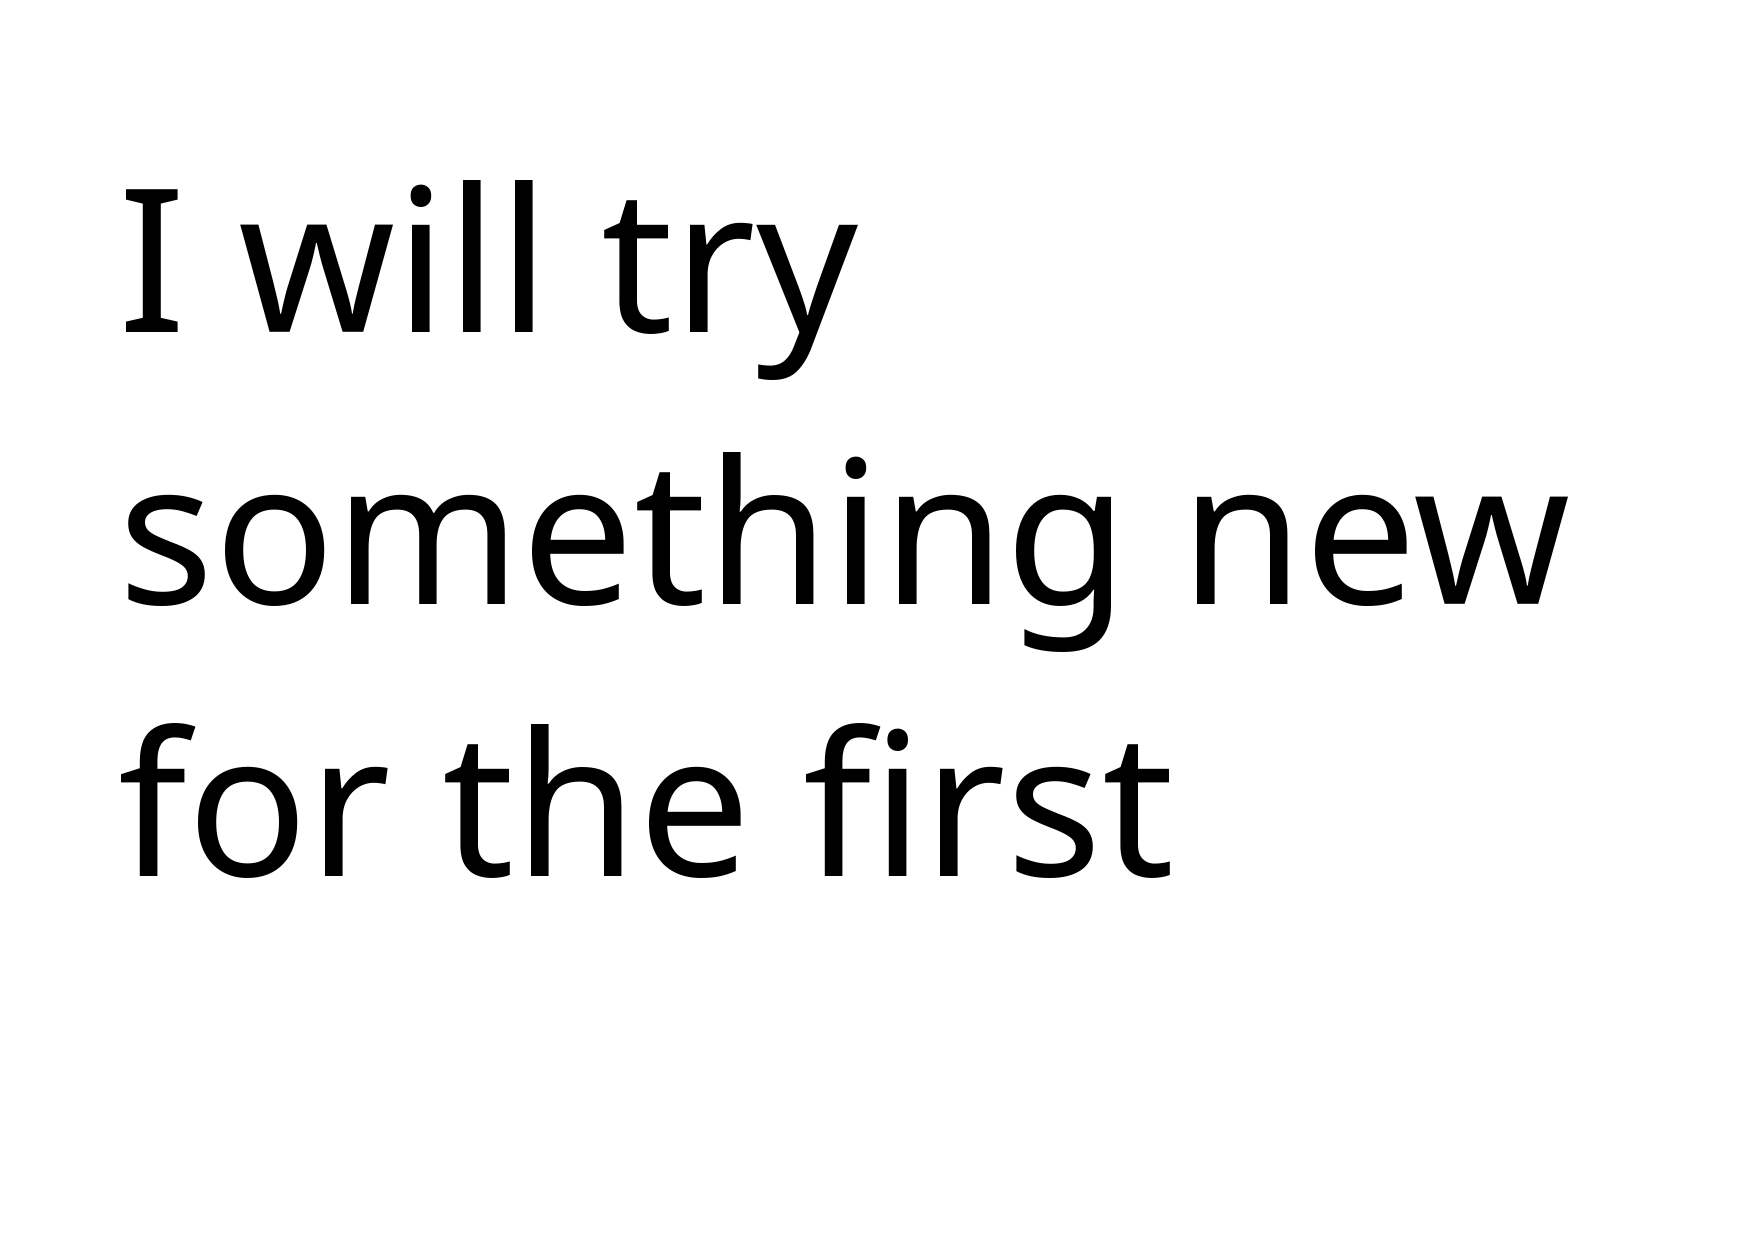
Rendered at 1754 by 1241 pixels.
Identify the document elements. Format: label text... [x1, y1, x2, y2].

text I will try something new for the first [118, 118, 1636, 935]
